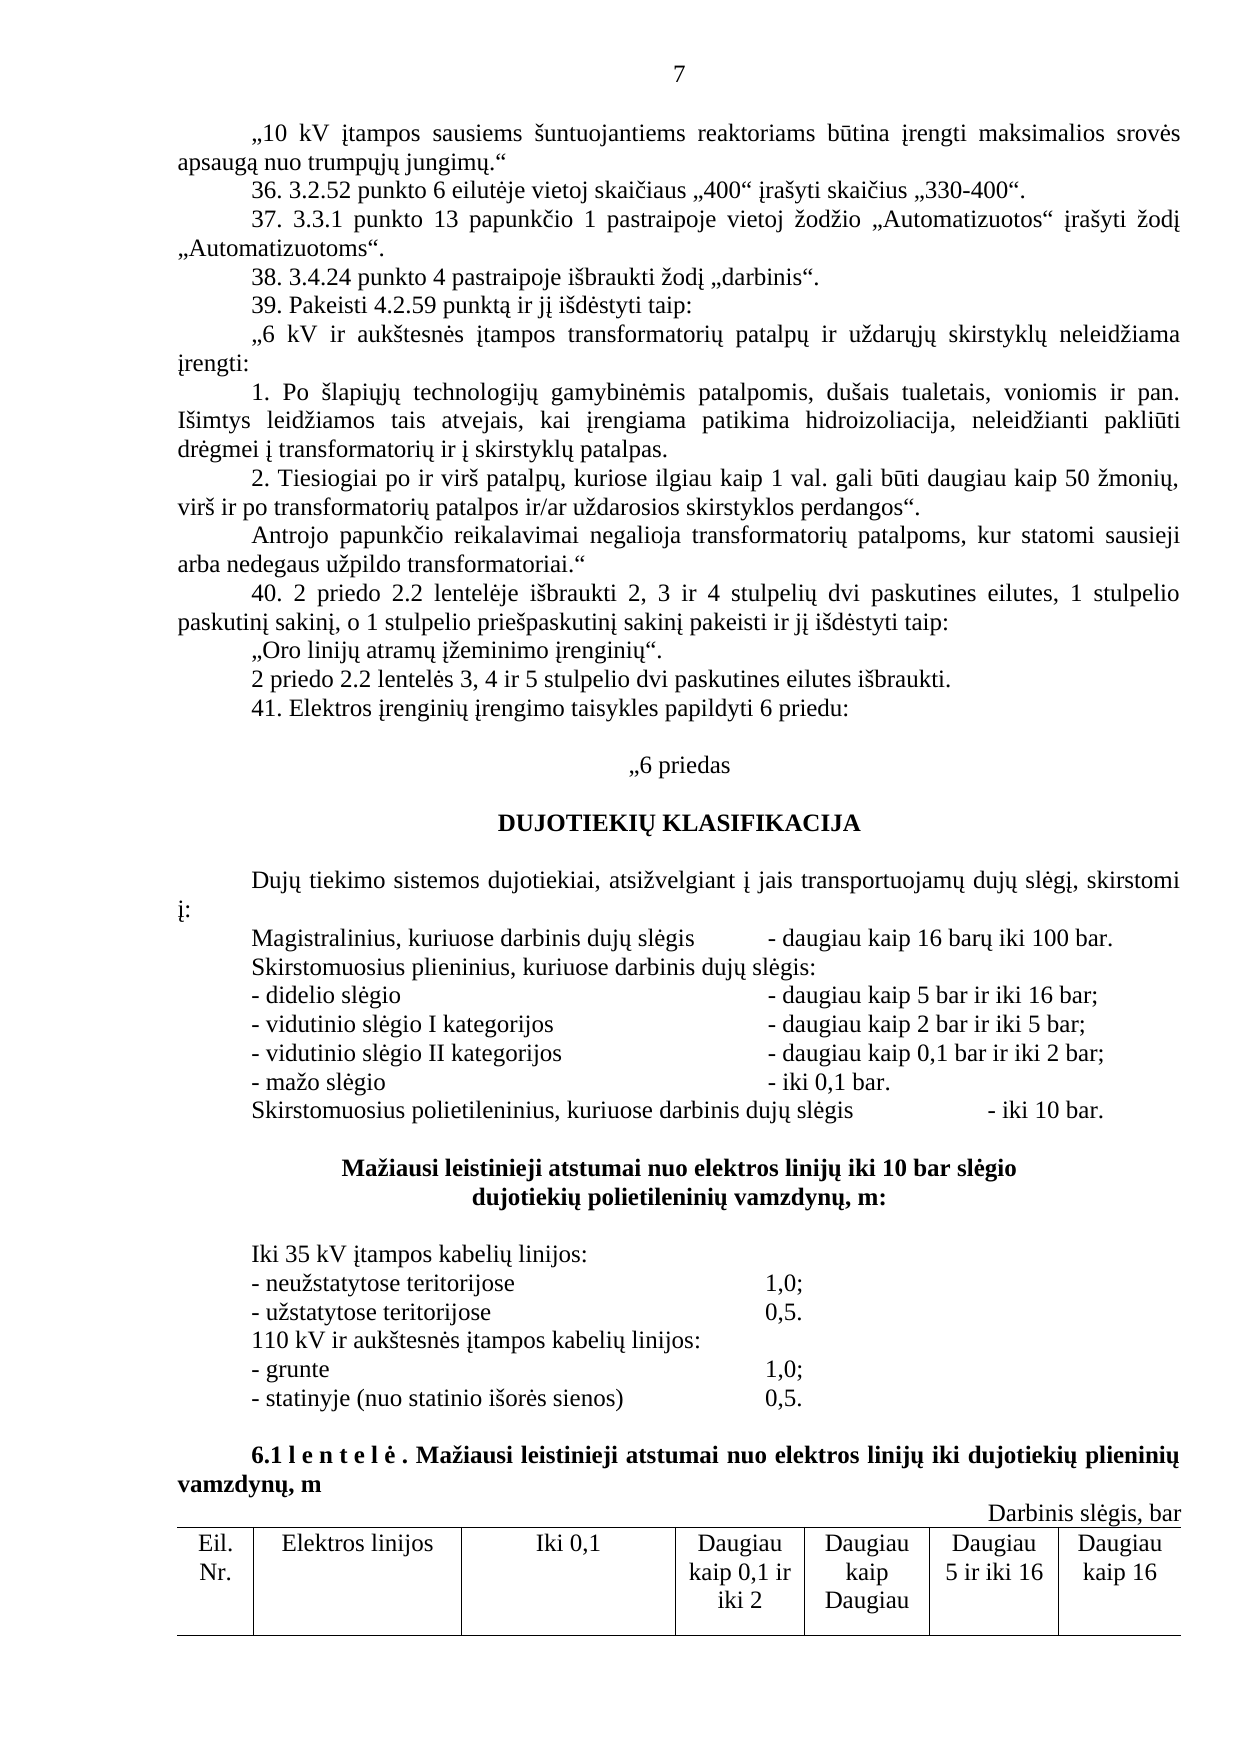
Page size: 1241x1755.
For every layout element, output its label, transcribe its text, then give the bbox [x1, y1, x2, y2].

text Darbinis slėgis, bar [177, 1498, 1181, 1527]
table_header Eil. Nr. [177, 1528, 253, 1635]
text 39. Pakeisti 4.2.59 punktą ir jį išdėstyti taip: [177, 291, 1181, 319]
text 2. Tiesiogiai po ir virš patalpų, kuriose ilgiau kaip 1 val. gali būti daugiau kaip 50 žmonių, virš ir po transformatorių patalpos ir/ar uždarosios skirstyklos perdangos“. [177, 463, 1181, 521]
table_header Iki 0,1 [462, 1528, 675, 1635]
text 41. Elektros įrenginių įrengimo taisykles papildyti 6 priedu: [177, 693, 1181, 722]
text Skirstomuosius polietileninius, kuriuose darbinis dujų slėgis - iki 10 bar. [177, 1096, 1181, 1124]
text dujotiekių polietileninių vamzdynų, m: [177, 1182, 1181, 1211]
text 36. 3.2.52 punkto 6 eilutėje vietoj skaičiaus „400“ įrašyti skaičius „330-400“. [177, 176, 1181, 204]
text Magistralinius, kuriuose darbinis dujų slėgis - daugiau kaip 16 barų iki 100 bar. [177, 923, 1181, 952]
text „Oro linijų atramų įžeminimo įrenginių“. [177, 636, 1181, 664]
text 1. Po šlapiųjų technologijų gamybinėmis patalpomis, dušais tualetais, voniomis ir pan. Išimtys leidžiamos tais atvejais, kai įrengiama patikima hidroizoliacija, neleidžianti pakliūti drėgmei į transformatorių ir į skirstyklų patalpas. [177, 377, 1181, 463]
text 37. 3.3.1 punkto 13 papunkčio 1 pastraipoje vietoj žodžio „Automatizuotos“ įrašyti žodį „Automatizuotoms“. [177, 204, 1181, 262]
table_header Elektros linijos [254, 1528, 461, 1635]
text - grunte 1,0; [177, 1354, 1181, 1383]
text - mažo slėgio - iki 0,1 bar. [177, 1067, 1181, 1096]
text 40. 2 priedo 2.2 lentelėje išbraukti 2, 3 ir 4 stulpelių dvi paskutines eilutes, 1 stulpelio paskutinį sakinį, o 1 stulpelio priešpaskutinį sakinį pakeisti ir jį išdėstyti taip: [177, 578, 1181, 636]
text - vidutinio slėgio II kategorijos - daugiau kaip 0,1 bar ir iki 2 bar; [177, 1038, 1181, 1067]
table_header Daugiau kaip 16 [1059, 1528, 1181, 1635]
text - statinyje (nuo statinio išorės sienos) 0,5. [177, 1383, 1181, 1412]
text Skirstomuosius plieninius, kuriuose darbinis dujų slėgis: [177, 952, 1181, 981]
text DUJOTIEKIŲ KLASIFIKACIJA [177, 808, 1181, 837]
table_header Daugiau kaip Daugiau [805, 1528, 929, 1635]
text „6 kV ir aukštesnės įtampos transformatorių patalpų ir uždarųjų skirstyklų neleidžiama įrengti: [177, 319, 1181, 377]
text 38. 3.4.24 punkto 4 pastraipoje išbraukti žodį „darbinis“. [177, 262, 1181, 291]
text Antrojo papunkčio reikalavimai negalioja transformatorių patalpoms, kur statomi sausieji arba nedegaus užpildo transformatoriai.“ [177, 521, 1181, 578]
text „10 kV įtampos sausiems šuntuojantiems reaktoriams būtina įrengti maksimalios srovės apsaugą nuo trumpųjų jungimų.“ [177, 118, 1181, 176]
text - neužstatytose teritorijose 1,0; [177, 1268, 1181, 1297]
text 2 priedo 2.2 lentelės 3, 4 ir 5 stulpelio dvi paskutines eilutes išbraukti. [177, 664, 1181, 693]
text - užstatytose teritorijose 0,5. [177, 1297, 1181, 1326]
text 6.1lentelė. Mažiausi leistinieji atstumai nuo elektros linijų iki dujotiekių plieninių vamzdynų, m [177, 1441, 1181, 1498]
table_header Daugiau kaip 0,1 ir iki 2 [676, 1528, 804, 1635]
text Iki 35 kV įtampos kabelių linijos: [177, 1239, 1181, 1268]
text - didelio slėgio - daugiau kaip 5 bar ir iki 16 bar; [177, 981, 1181, 1009]
text Dujų tiekimo sistemos dujotiekiai, atsižvelgiant į jais transportuojamų dujų slėgį, skirstomi į: [177, 866, 1181, 923]
text - vidutinio slėgio I kategorijos - daugiau kaip 2 bar ir iki 5 bar; [177, 1009, 1181, 1038]
table_header Daugiau 5 ir iki 16 [930, 1528, 1058, 1635]
text 110 kV ir aukštesnės įtampos kabelių linijos: [177, 1326, 1181, 1354]
text „6 priedas [177, 751, 1181, 779]
text Mažiausi leistinieji atstumai nuo elektros linijų iki 10 bar slėgio [177, 1153, 1181, 1182]
